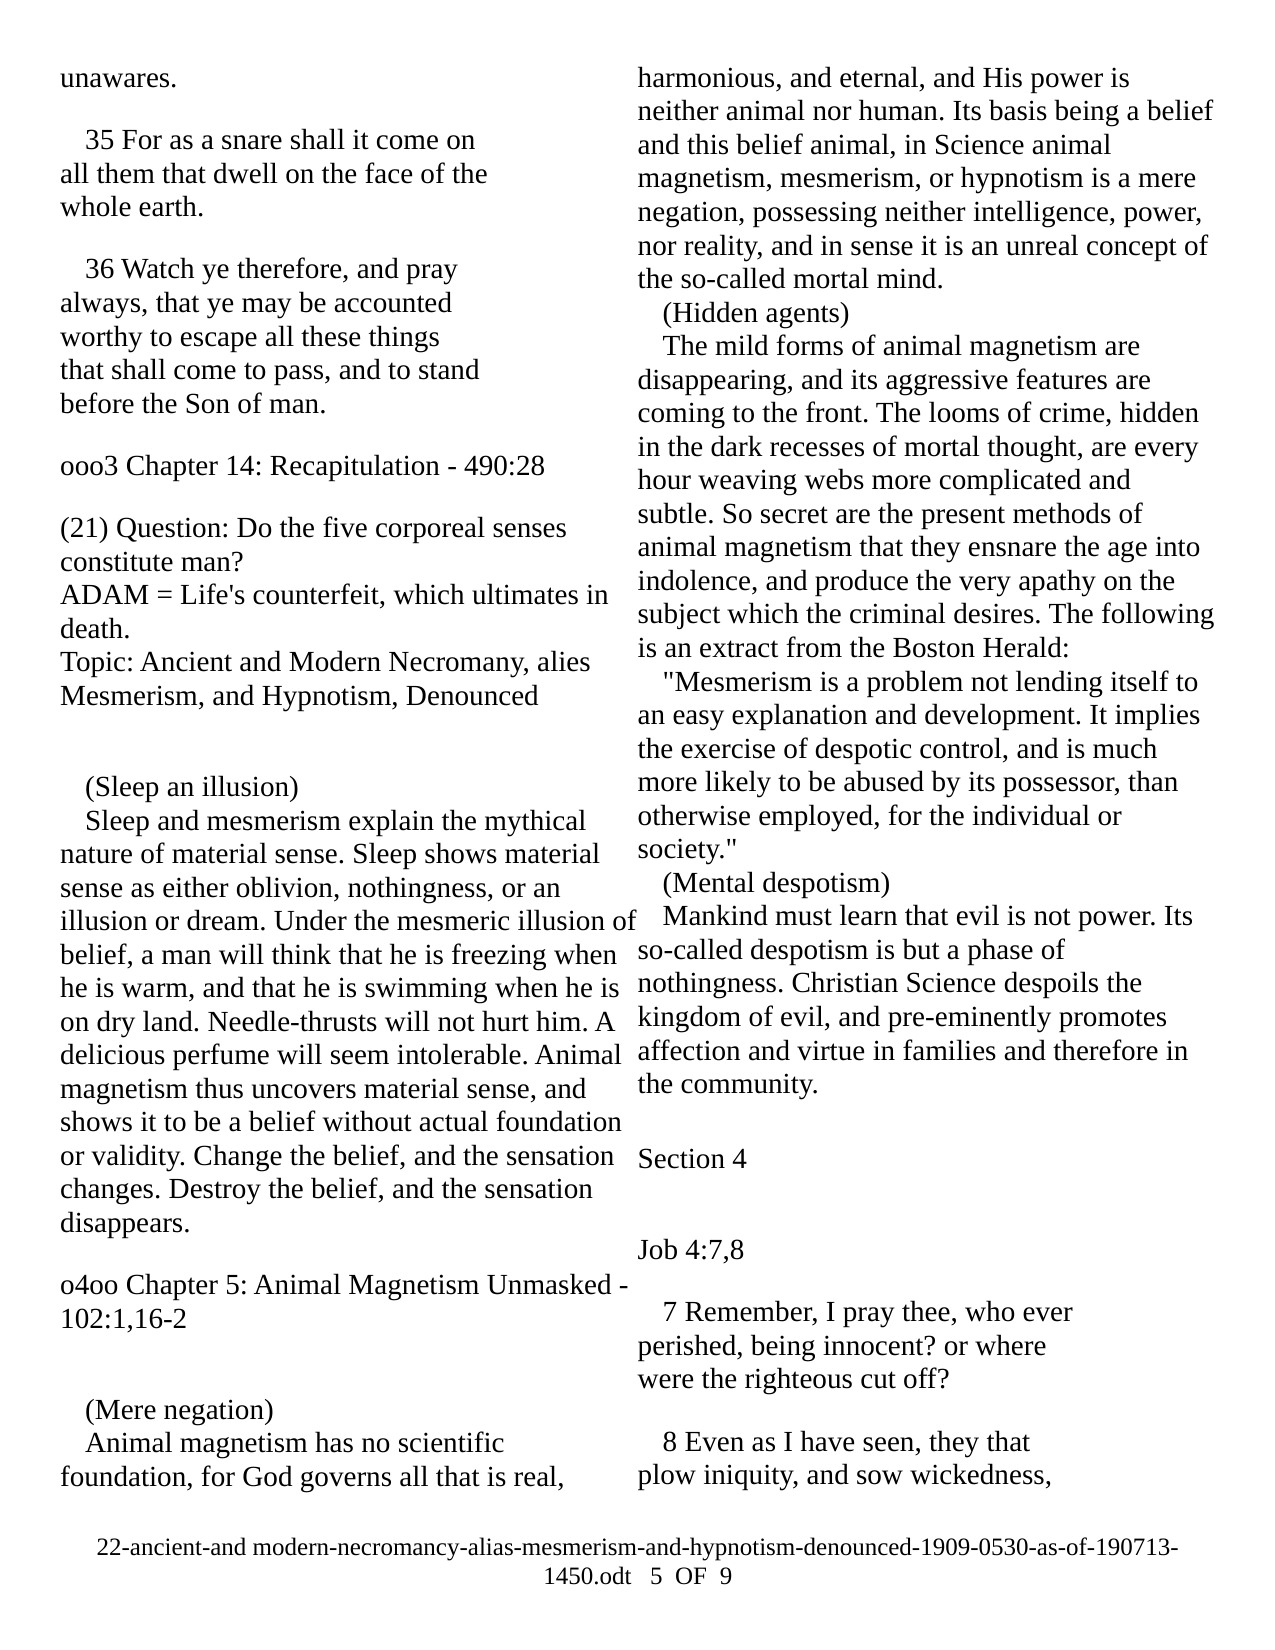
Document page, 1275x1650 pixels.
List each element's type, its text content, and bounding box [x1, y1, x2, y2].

text Job 4:7,8 7 Remember, I pray thee, who ever perished, being innocent? or where were the righteous cut off? 8 Even as I have seen, they that plow iniquity, and sow wickedness, reap the same. *** Isaiah 13:11,12 11 And I will punish the world for their evil, and the wicked for their iniquity; and I will cause the arrogancy of the proud to cease, and will lay low the haughtiness of the terrible. 12 I will make a man more precious than fine gold; even a man than the golden wedge of Ophir. *** Habakkuk 2:12,14 12 #Woe to him that buildeth a town with blood, and stablisheth a city by iniquity! 14 For the earth shall be filled with the knowledge of the glory of the Lord, as the waters cover the sea. o4oo Chapter 5: Animal Magnetism Unmasked - 103:6-9,18-2 (Liberation of mental powers) The destruction of the claims of mortal mind through Science, by which man can escape from sin and mortality, blesses the whole human family. (The genus of error) As named in Christian Science, animal magnetism or hypnotism is the specific term for error, or mortal mind. It is the false belief that mind is in matter, and is both evil and good; that evil is as real as good and more powerful. This belief has not one quality of Truth. It is either ignorant or malicious. The malicious form of hypnotism ultimates in moral idiocy. The truths of immortal Mind sustain man, and they annihilate the fables of mortal mind, whose flimsy and gaudy pretensions, like silly moths, singe their own wings and fall into dust. (Thought-transference) In reality there is no mortal mind, and consequently no transference of mortal thought and will-power. Life and being are of God. In Christian Science, man can do no harm, for scientific thoughts are true thoughts, passing from God to man. o2oo Chapter 7: Physiology - 178:18 (Animal magnetism destroyed) Mortal mind, acting from the basis of sensation in matter, is animal magnetism; but this so-called mind, from which comes all evil, contradicts itself, and must finally yield to the eternal Truth, or the divine Mind, expressed in Science. In proportion to our understanding of Christian Science, we are freed from the belief of heredity, of mind in matter or animal magnetism; and we disarm sin of its imaginary power in proportion to our spiritual understanding of the status of immortal being. [637, 1203, 1215, 1491]
text Section 4 [637, 1141, 1215, 1174]
text Isaiah 26:10-13 10 Let favour be shewed to the wicked, yet will he not learn righteousness; in the land of uprightness will he deal unjustly, and will not behold the majesty of the Lord. 11 Lord, when thy hand is lifted up, they will not see: but they shall see, and be ashamed for their envy at the people; yea, the fire of thine enemies shall devour them. 12 #Lord, thou wilt ordain peace for us: for thou also hast wrought all our works in us. 13 O Lord our God, other lords beside thee have had dominion over us: but by thee only will we make mention of thy name. *** Luke 21:34-36 34 #And take heed to yourselves, lest at any time your hearts be overcharged with surfeiting, and drunkenness, and cares of this life, and so that day come upon you unawares. 35 For as a snare shall it come on all them that dwell on the face of the whole earth. 36 Watch ye therefore, and pray always, that ye may be accounted worthy to escape all these things that shall come to pass, and to stand before the Son of man. ooo3 Chapter 14: Recapitulation - 490:28 (21) Question: Do the five corporeal senses constitute man? ADAM = Life's counterfeit, which ultimates in death. Topic: Ancient and Modern Necromany, alies Mesmerism, and Hypnotism, Denounced (Sleep an illusion) Sleep and mesmerism explain the mythical nature of material sense. Sleep shows material sense as either oblivion, nothingness, or an illusion or dream. Under the mesmeric illusion of belief, a man will think that he is freezing when he is warm, and that he is swimming when he is on dry land. Needle-thrusts will not hurt him. A delicious perfume will seem intolerable. Animal magnetism thus uncovers material sense, and shows it to be a belief without actual foundation or validity. Change the belief, and the sensation changes. Destroy the belief, and the sensation disappears. o4oo Chapter 5: Animal Magnetism Unmasked - 102:1,16-2 (Mere negation) Animal magnetism has no scientific foundation, for God governs all that is real, harmonious, and eternal, and His power is neither animal nor human. Its basis being a belief and this belief animal, in Science animal magnetism, mesmerism, or hypnotism is a mere negation, possessing neither intelligence, power, nor reality, and in sense it is an unreal concept of the so-called mortal mind. (Hidden agents) The mild forms of animal magnetism are disappearing, and its aggressive features are coming to the front. The looms of crime, hidden in the dark recesses of mortal thought, are every hour weaving webs more complicated and subtle. So secret are the present methods of animal magnetism that they ensnare the age into indolence, and produce the very apathy on the subject which the criminal desires. The following is an extract from the Boston Herald: "Mesmerism is a problem not lending itself to an easy explanation and development. It implies the exercise of despotic control, and is much more likely to be abused by its possessor, than otherwise employed, for the individual or society." (Mental despotism) Mankind must learn that evil is not power. Its so-called despotism is but a phase of nothingness. Christian Science despoils the kingdom of evil, and pre-eminently promotes affection and virtue in families and therefore in the community. [60, 60, 1215, 1493]
